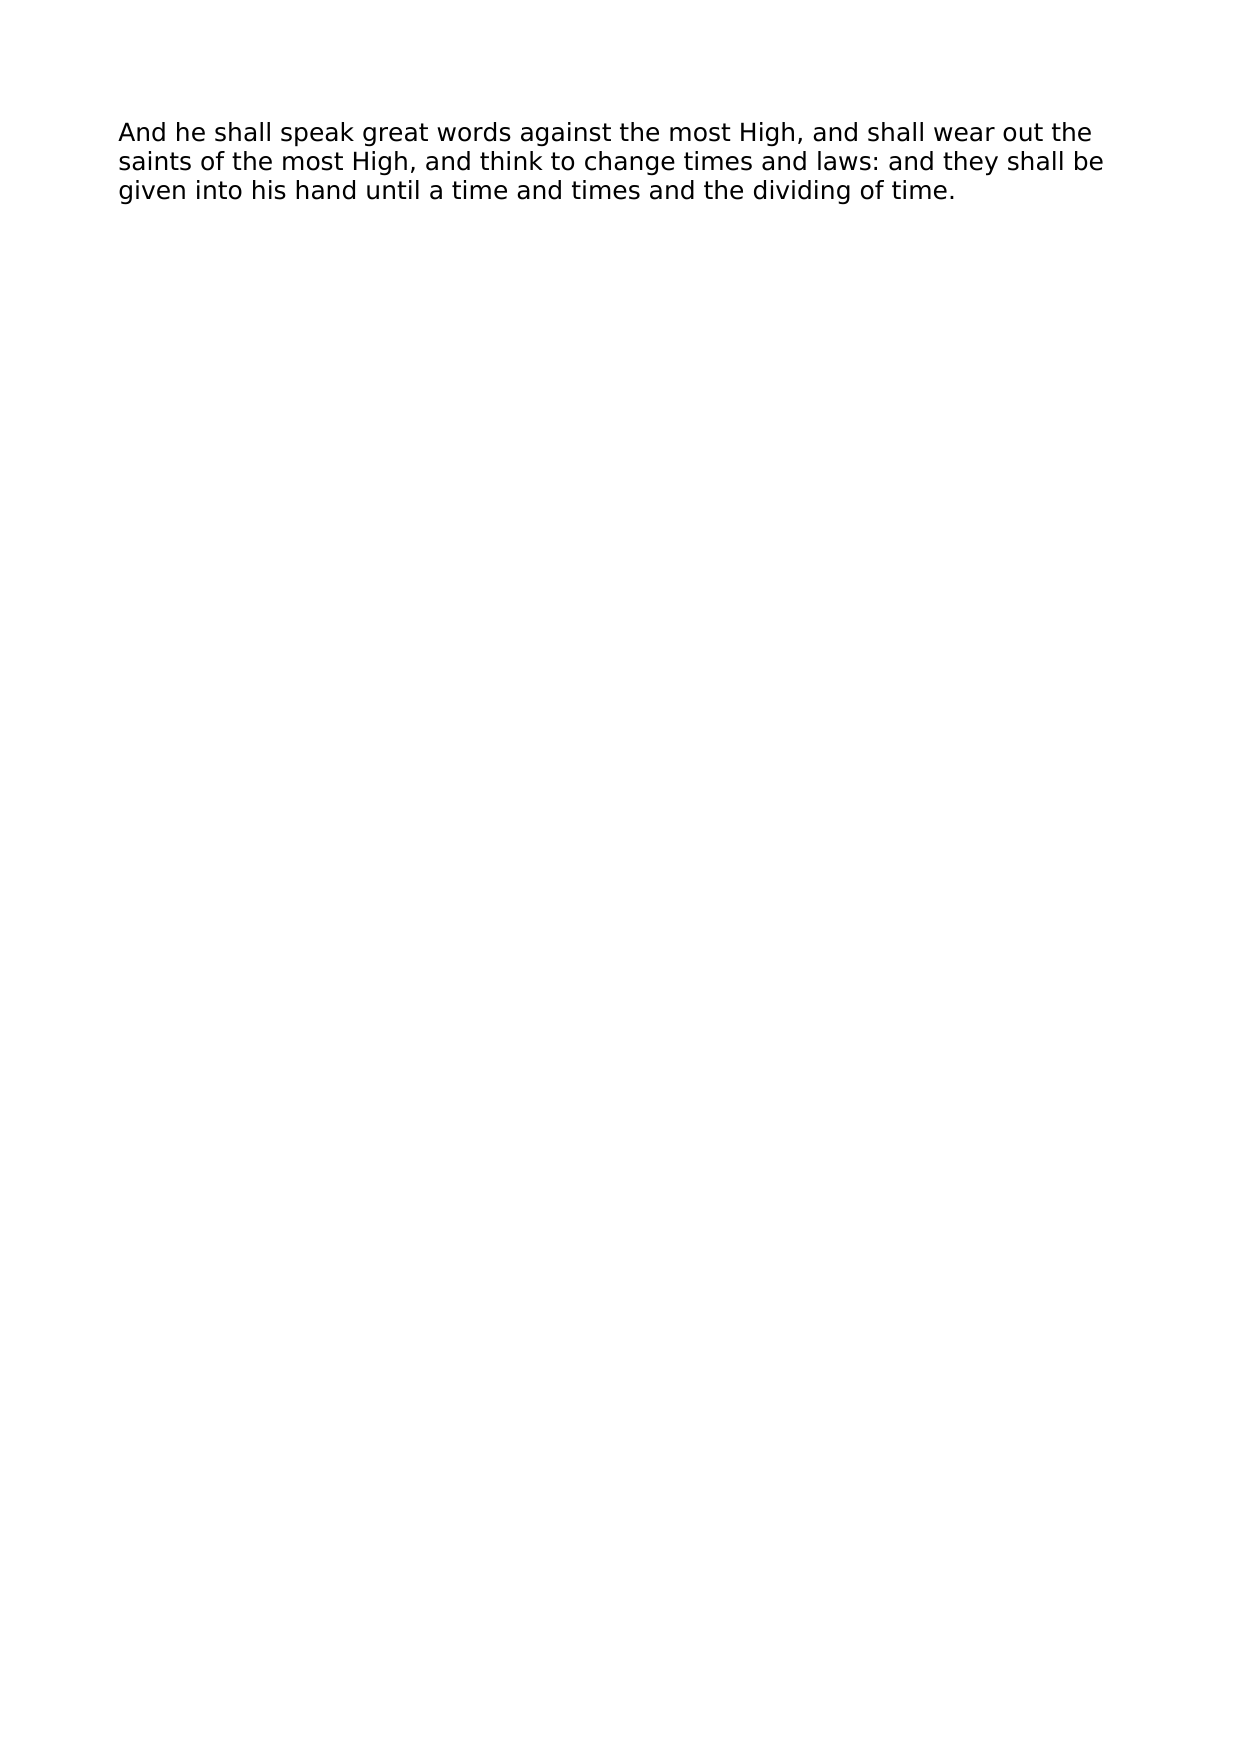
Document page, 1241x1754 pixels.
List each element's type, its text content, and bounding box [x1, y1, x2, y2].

text And he shall speak great words against the most High, and shall wear out the saints of the most High, and think to change times and laws: and they shall be given into his hand until a time and times and the dividing of time. [118, 118, 1122, 206]
